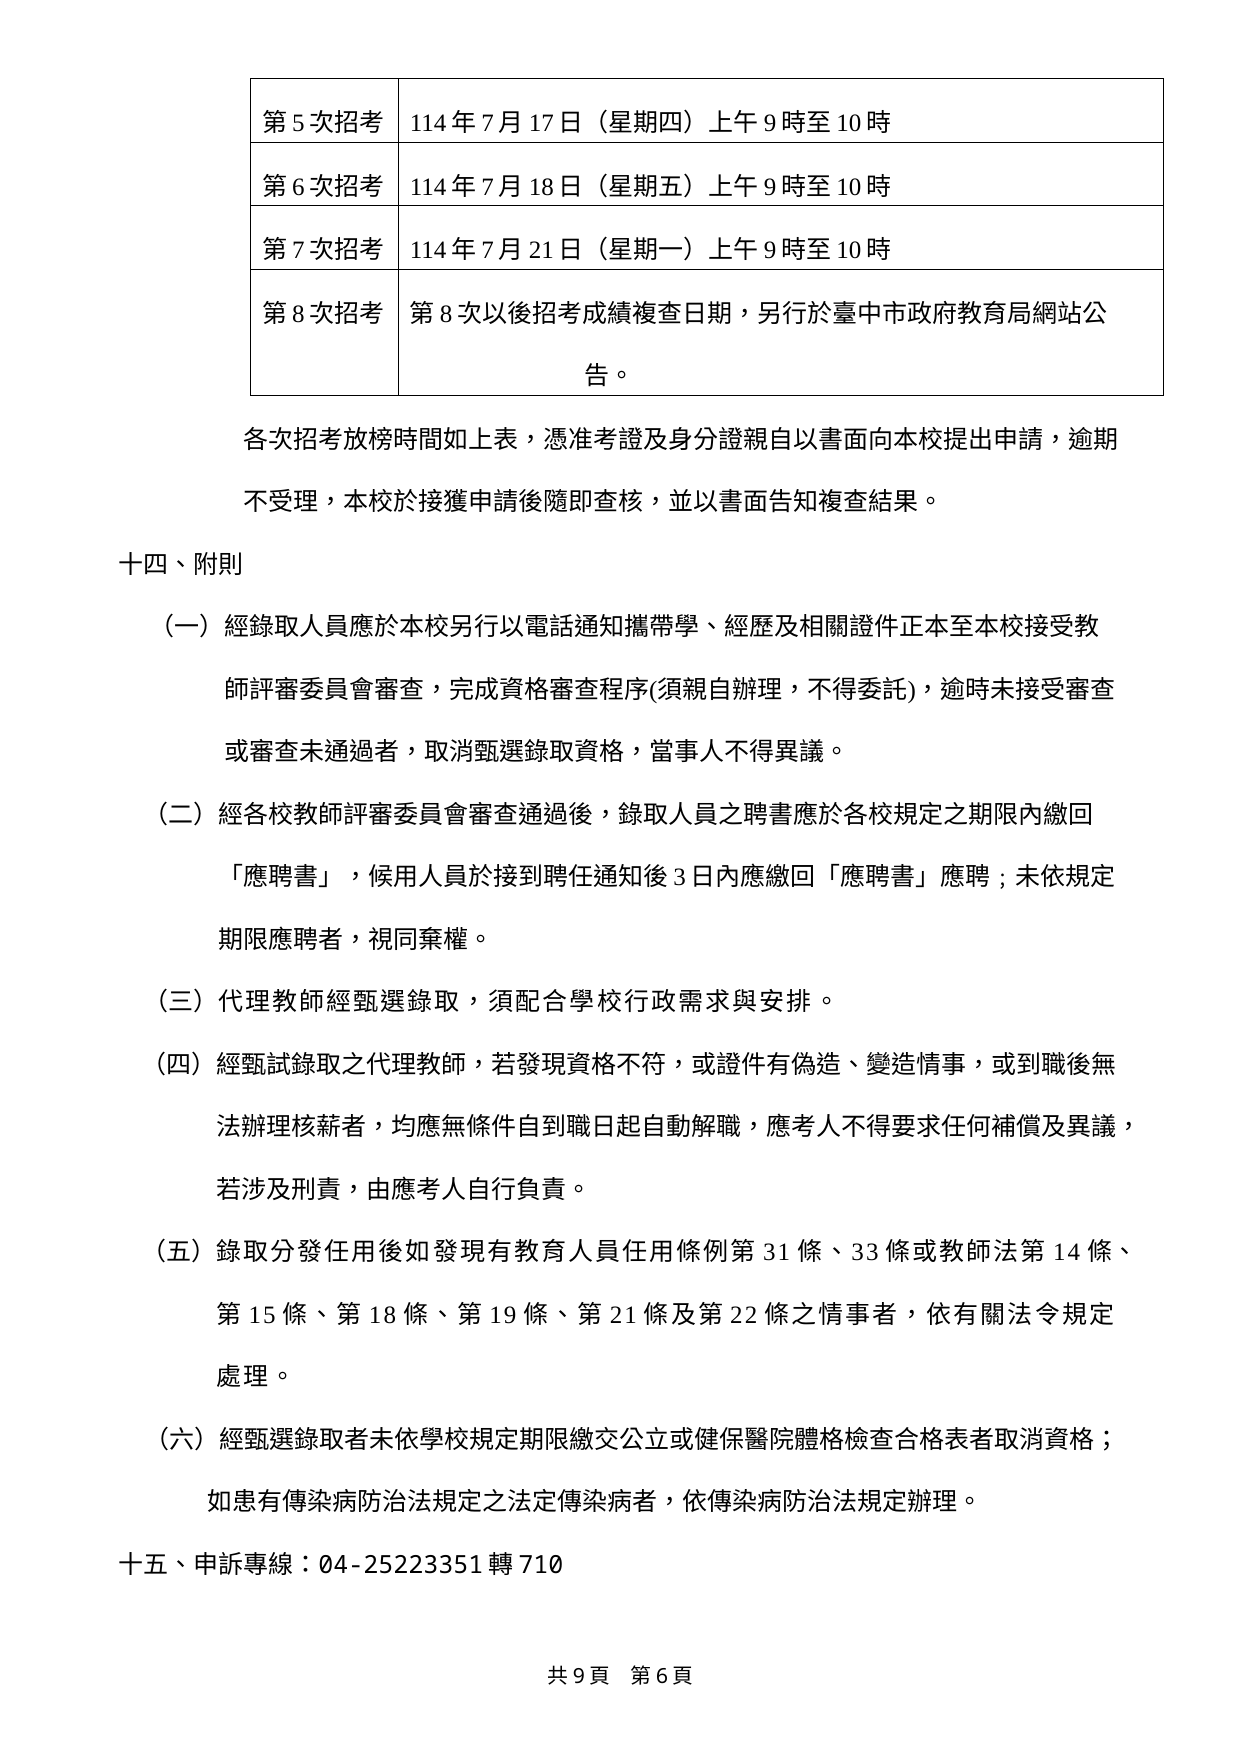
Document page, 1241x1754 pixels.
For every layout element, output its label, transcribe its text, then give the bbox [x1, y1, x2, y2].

table_cell 第6次招考 [251, 143, 398, 205]
text （一）經錄取人員應於本校另行以電話通知攜帶學、經歷及相關證件正本至本校接受教師評審委員會審查，完成資格審查程序(須親自辦理，不得委託)，逾時未接受審查或審查未通過者，取消甄選錄取資格，當事人不得異議。 [149, 583, 1122, 771]
text （五）錄取分發任用後如發現有教育人員任用條例第31條、33條或教師法第14條、第15條、第18條、第19條、第21條及第22條之情事者，依有關法令規定處理。 [141, 1208, 1122, 1396]
text （四）經甄試錄取之代理教師，若發現資格不符，或證件有偽造、變造情事，或到職後無法辦理核薪者，均應無條件自到職日起自動解職，應考人不得要求任何補償及異議，若涉及刑責，由應考人自行負責。 [141, 1021, 1122, 1208]
table_cell 第8次以後招考成績複查日期，另行於臺中市政府教育局網站公告。 [399, 270, 1163, 395]
text （二）經各校教師評審委員會審查通過後，錄取人員之聘書應於各校規定之期限內繳回「應聘書」，候用人員於接到聘任通知後3日內應繳回「應聘書」應聘﹔未依規定期限應聘者，視同棄權。 [143, 771, 1122, 958]
text 各次招考放榜時間如上表，憑准考證及身分證親自以書面向本校提出申請，逾期不受理，本校於接獲申請後隨即查核，並以書面告知複查結果。 [243, 396, 1122, 521]
text （三）代理教師經甄選錄取，須配合學校行政需求與安排。 [118, 958, 1122, 1021]
text 十四、附則 [118, 521, 1122, 583]
table_cell 114年7月17日（星期四）上午9時至10時 [399, 79, 1163, 142]
text 十五、申訴專線：04-25223351轉710 [118, 1521, 1122, 1583]
table_cell 第5次招考 [251, 79, 398, 142]
table_cell 第7次招考 [251, 206, 398, 269]
table_cell 114年7月21日（星期一）上午9時至10時 [399, 206, 1163, 269]
text （六）經甄選錄取者未依學校規定期限繳交公立或健保醫院體格檢查合格表者取消資格；如患有傳染病防治法規定之法定傳染病者，依傳染病防治法規定辦理。 [144, 1396, 1122, 1521]
table_cell 114年7月18日（星期五）上午9時至10時 [399, 143, 1163, 205]
table_cell 第8次招考 [251, 270, 398, 395]
